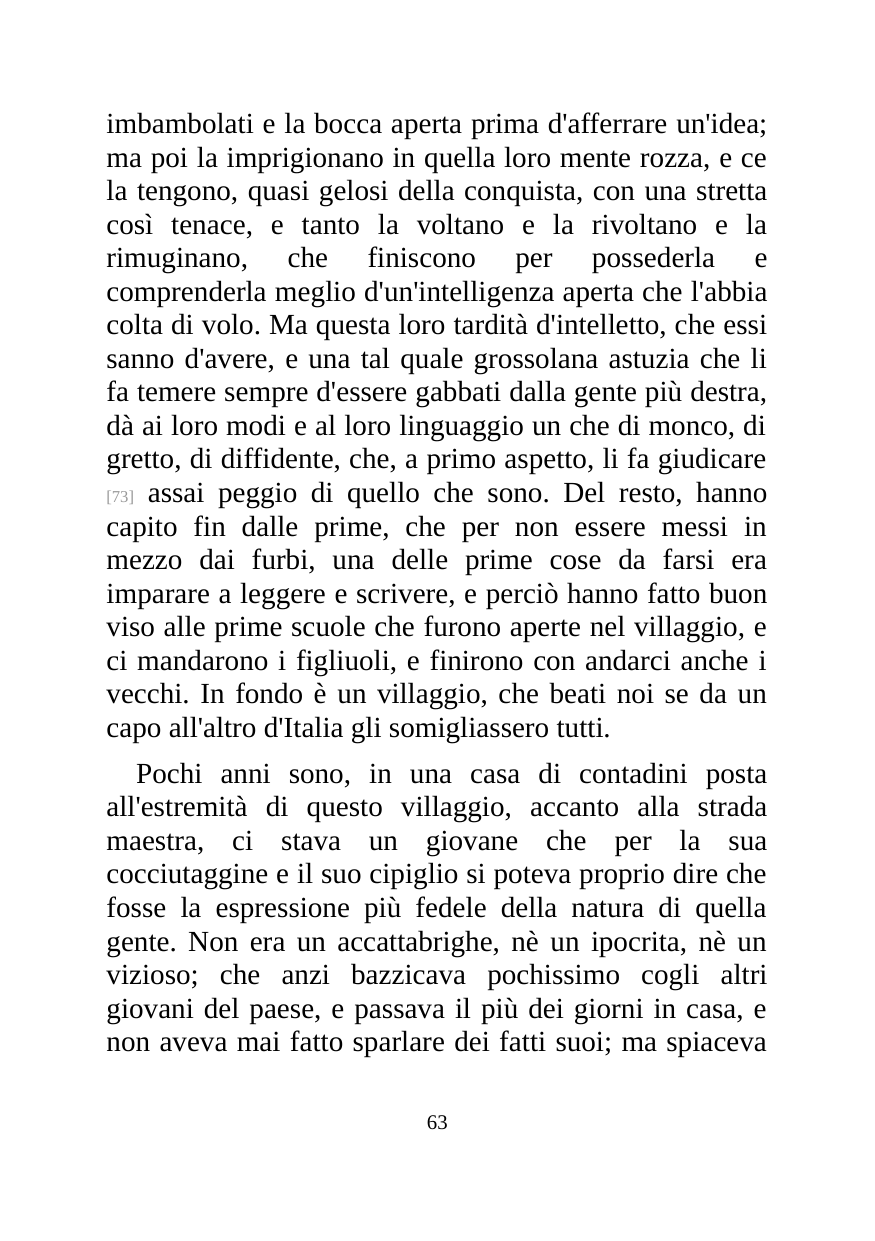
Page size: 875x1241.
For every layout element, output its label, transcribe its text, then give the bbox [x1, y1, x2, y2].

text imbambolati e la bocca aperta prima d'afferrare un'idea; ma poi la imprigionano in quella loro mente rozza, e ce la tengono, quasi gelosi della conquista, con una stretta così tenace, e tanto la voltano e la rivoltano e la rimuginano, che finiscono per possederla e comprenderla meglio d'un'intelligenza aperta che l'abbia colta di volo. Ma questa loro tardità d'intelletto, che essi sanno d'avere, e una tal quale grossolana astuzia che li fa temere sempre d'essere gabbati dalla gente più destra, dà ai loro modi e al loro linguaggio un che di monco, di gretto, di diffidente, che, a primo aspetto, li fa giudicare [73] assai peggio di quello che sono. Del resto, hanno capito fin dalle prime, che per non essere messi in mezzo dai furbi, una delle prime cose da farsi era imparare a leggere e scrivere, e perciò hanno fatto buon viso alle prime scuole che furono aperte nel villaggio, e ci mandarono i figliuoli, e finirono con andarci anche i vecchi. In fondo è un villaggio, che beati noi se da un capo all'altro d'Italia gli somigliassero tutti. [106, 106, 768, 743]
text Pochi anni sono, in una casa di contadini posta all'estremità di questo villaggio, accanto alla strada maestra, ci stava un giovane che per la sua cocciutaggine e il suo cipiglio si poteva proprio dire che fosse la espressione più fedele della natura di quella gente. Non era un accattabrighe, nè un ipocrita, nè un vizioso; che anzi bazzicava pochissimo cogli altri giovani del paese, e passava il più dei giorni in casa, e non aveva mai fatto sparlare dei fatti suoi; ma spiaceva [106, 756, 768, 1058]
